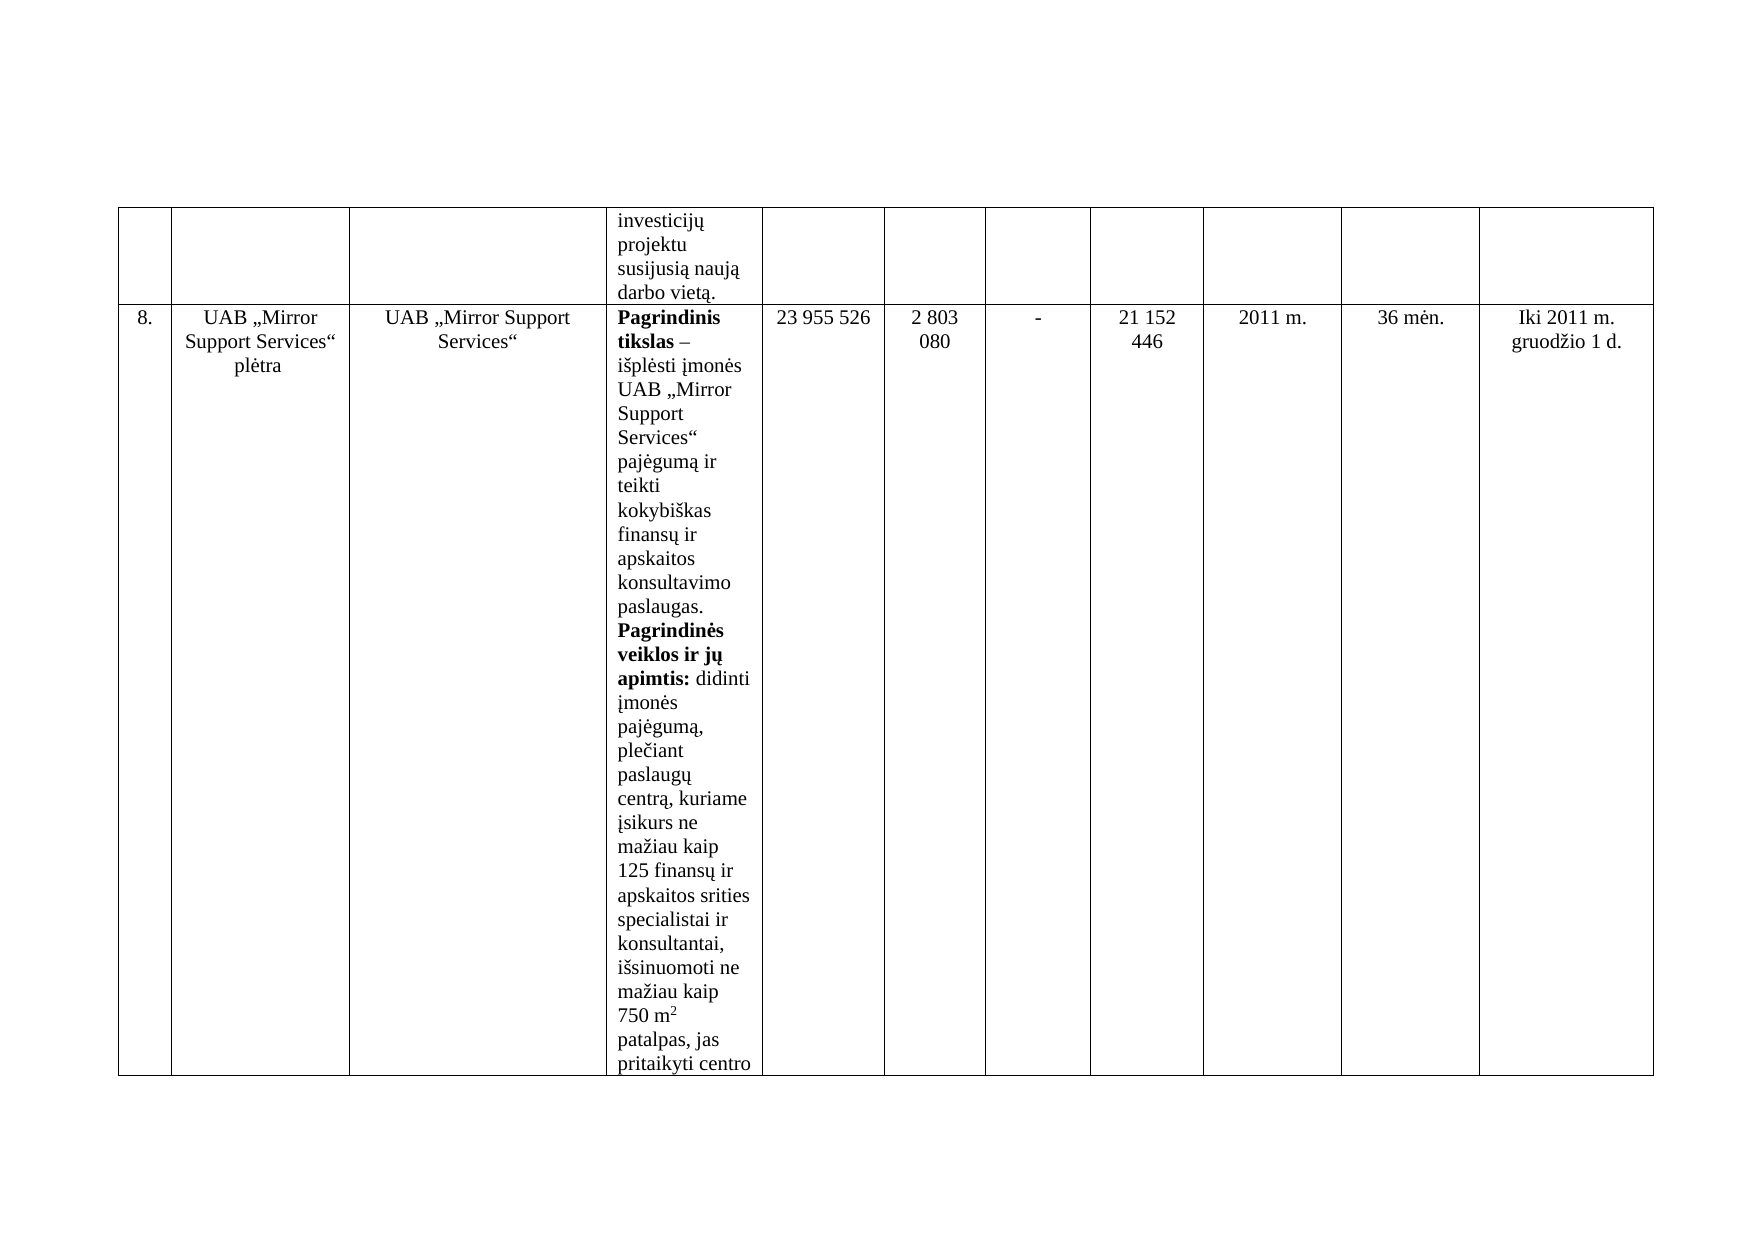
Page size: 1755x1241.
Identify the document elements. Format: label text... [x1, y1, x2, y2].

table_cell 21 152 446 [1091, 305, 1203, 1075]
table_cell 2 803 080 [885, 305, 985, 1075]
table_cell [763, 208, 884, 304]
table_cell UAB „Mirror Support Services“ [350, 305, 606, 1075]
table_cell [119, 208, 171, 304]
table_cell 36 mėn. [1342, 305, 1479, 1075]
table_cell [1480, 208, 1653, 304]
table_cell Pagrindinis tikslas – išplėsti įmonės UAB „Mirror Support Services“ pajėgumą ir teikti kokybiškas finansų ir apskaitos konsultavimo paslaugas. Pagrindinės veiklos ir jų apimtis: didinti įmonės pajėgumą, plečiant paslaugų centrą, kuriame įsikurs ne mažiau kaip 125 finansų ir apskaitos srities specialistai ir konsultantai, išsinuomoti ne mažiau kaip 750 m2 patalpas, jas pritaikyti centro [607, 305, 762, 1075]
table_cell 8. [119, 305, 171, 1075]
table_cell [1091, 208, 1203, 304]
table_cell [172, 208, 349, 304]
table_cell UAB „Mirror Support Services“ plėtra [172, 305, 349, 1075]
table_cell [885, 208, 985, 304]
table_cell investicijų projektu susijusią naują darbo vietą. [607, 208, 762, 304]
table_cell - [986, 208, 1090, 304]
table_cell [1204, 208, 1341, 304]
table_cell 23 955 526 [763, 305, 884, 1075]
table_cell - [986, 305, 1090, 1075]
table_cell [1342, 208, 1479, 304]
table_cell 2011 m. [1204, 305, 1341, 1075]
table_cell [350, 208, 606, 304]
table_cell Iki 2011 m. gruodžio 1 d. [1480, 305, 1653, 1075]
